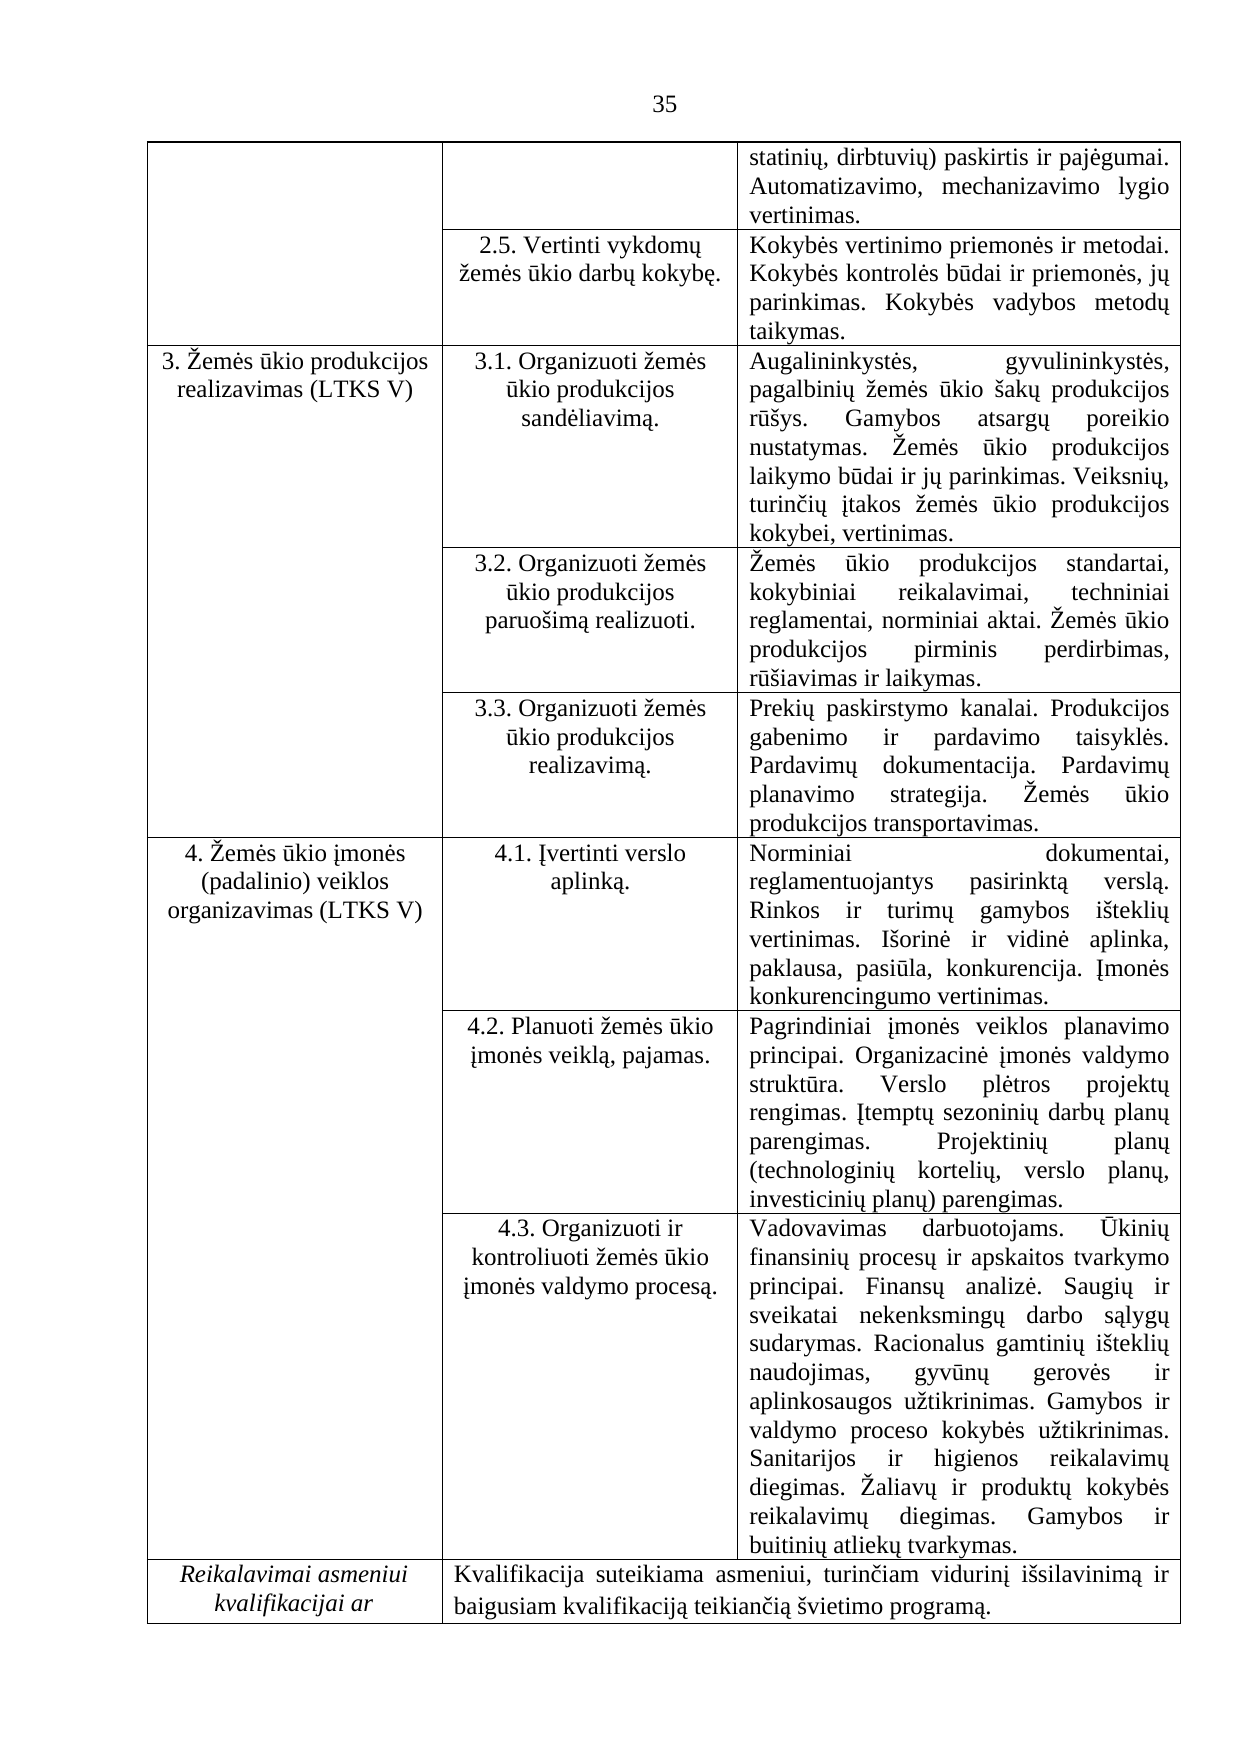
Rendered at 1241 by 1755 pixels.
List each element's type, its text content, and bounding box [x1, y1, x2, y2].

table_cell 3.2. Organizuoti žemės ūkio produkcijos paruošimą realizuoti. [443, 548, 737, 692]
table_cell Augalininkystės, gyvulininkystės, pagalbinių žemės ūkio šakų produkcijos rūšys. Gamybos atsargų poreikio nustatymas. Žemės ūkio produkcijos laikymo būdai ir jų parinkimas. Veiksnių, turinčių įtakos žemės ūkio produkcijos kokybei, vertinimas. [738, 346, 1180, 547]
table_cell [443, 143, 737, 229]
table_cell [148, 143, 442, 345]
table_cell 3.1. Organizuoti žemės ūkio produkcijos sandėliavimą. [443, 346, 737, 547]
table_cell Vadovavimas darbuotojams. Ūkinių finansinių procesų ir apskaitos tvarkymo principai. Finansų analizė. Saugių ir sveikatai nekenksmingų darbo sąlygų sudarymas. Racionalus gamtinių išteklių naudojimas, gyvūnų gerovės ir aplinkosaugos užtikrinimas. Gamybos ir valdymo proceso kokybės užtikrinimas. Sanitarijos ir higienos reikalavimų diegimas. Žaliavų ir produktų kokybės reikalavimų diegimas. Gamybos ir buitinių atliekų tvarkymas. [738, 1214, 1180, 1558]
table_cell 4. Žemės ūkio įmonės (padalinio) veiklos organizavimas (LTKS V) [148, 838, 442, 1558]
table_cell Kokybės vertinimo priemonės ir metodai. Kokybės kontrolės būdai ir priemonės, jų parinkimas. Kokybės vadybos metodų taikymas. [738, 230, 1180, 345]
table_cell 4.2. Planuoti žemės ūkio įmonės veiklą, pajamas. [443, 1011, 737, 1212]
table_cell Pagrindiniai įmonės veiklos planavimo principai. Organizacinė įmonės valdymo struktūra. Verslo plėtros projektų rengimas. Įtemptų sezoninių darbų planų parengimas. Projektinių planų (technologinių kortelių, verslo planų, investicinių planų) parengimas. [738, 1011, 1180, 1212]
table_cell Norminiai dokumentai, reglamentuojantys pasirinktą verslą. Rinkos ir turimų gamybos išteklių vertinimas. Išorinė ir vidinė aplinka, paklausa, pasiūla, konkurencija. Įmonės konkurencingumo vertinimas. [738, 838, 1180, 1010]
table_cell 4.3. Organizuoti ir kontroliuoti žemės ūkio įmonės valdymo procesą. [443, 1214, 737, 1558]
table_cell 4.1. Įvertinti verslo aplinką. [443, 838, 737, 1010]
table_cell Kvalifikacija suteikiama asmeniui, turinčiam vidurinį išsilavinimą ir baigusiam kvalifikaciją teikiančią švietimo programą. [443, 1560, 1180, 1623]
table_cell 3.3. Organizuoti žemės ūkio produkcijos realizavimą. [443, 693, 737, 837]
table_cell 3. Žemės ūkio produkcijos realizavimas (LTKS V) [148, 346, 442, 837]
table_cell Žemės ūkio produkcijos standartai, kokybiniai reikalavimai, techniniai reglamentai, norminiai aktai. Žemės ūkio produkcijos pirminis perdirbimas, rūšiavimas ir laikymas. [738, 548, 1180, 692]
table_cell Reikalavimai asmeniui kvalifikacijai ar [148, 1560, 442, 1623]
table_cell statinių, dirbtuvių) paskirtis ir pajėgumai. Automatizavimo, mechanizavimo lygio vertinimas. [738, 143, 1180, 229]
table_cell 2.5. Vertinti vykdomų žemės ūkio darbų kokybę. [443, 230, 737, 345]
table_cell Prekių paskirstymo kanalai. Produkcijos gabenimo ir pardavimo taisyklės. Pardavimų dokumentacija. Pardavimų planavimo strategija. Žemės ūkio produkcijos transportavimas. [738, 693, 1180, 837]
